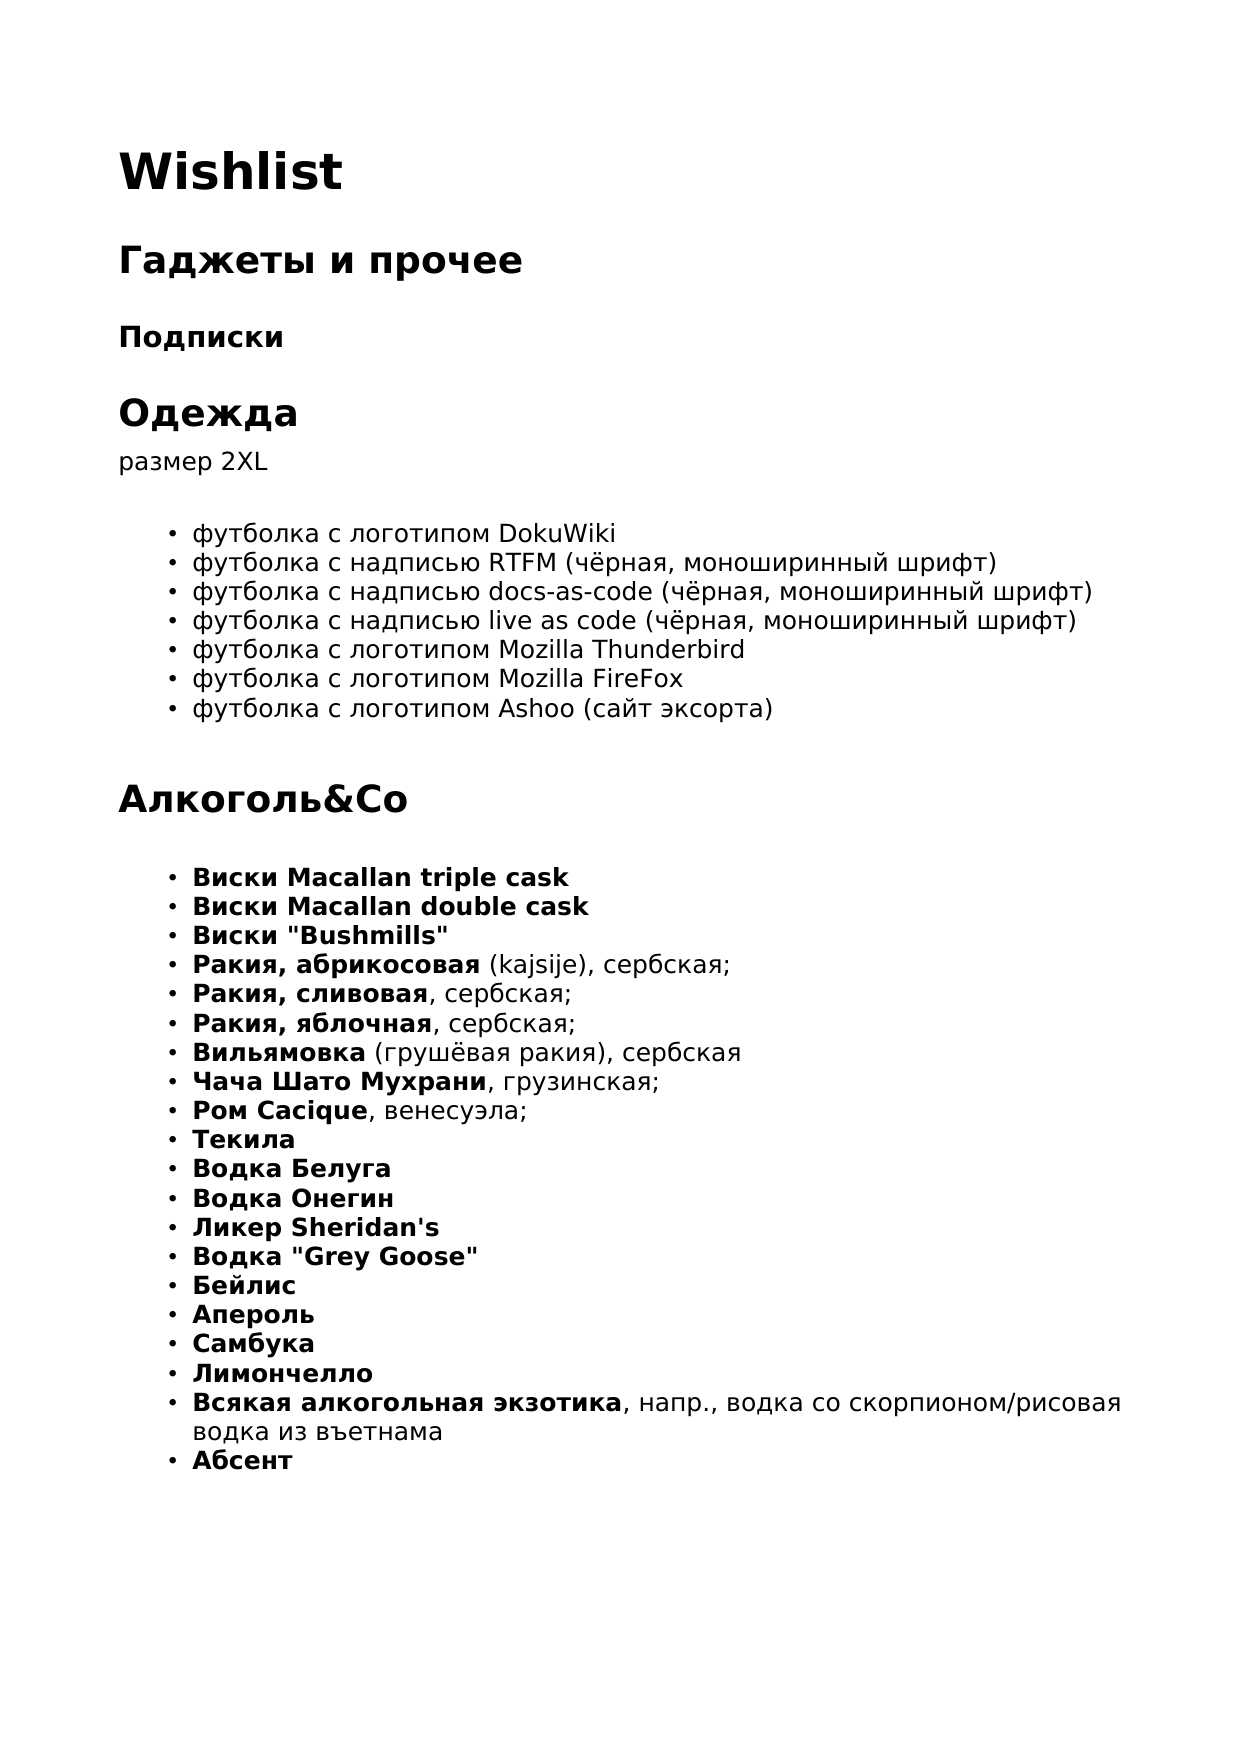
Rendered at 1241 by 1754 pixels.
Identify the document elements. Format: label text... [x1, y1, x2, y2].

list Виски Macallan triple cask [177, 863, 1122, 892]
list Бейлис [177, 1271, 1122, 1301]
list Виски "Bushmills" [177, 921, 1122, 951]
list Чача Шато Мухрани, грузинская; [177, 1067, 1122, 1096]
list Текила [177, 1126, 1122, 1155]
list Ракия, сливовая, сербская; [177, 980, 1122, 1009]
list Апероль [177, 1301, 1122, 1330]
subtitle Одежда [118, 391, 1122, 435]
list Вильямовка (грушёвая ракия), сербская [177, 1038, 1122, 1067]
list Виски Macallan double cask [177, 892, 1122, 921]
list Самбука [177, 1330, 1122, 1359]
text размер 2XL [118, 448, 1122, 477]
list футболка с надписью RTFM (чёрная, моноширинный шрифт) [177, 548, 1122, 577]
list Ликер Sheridan's [177, 1213, 1122, 1242]
list футболка с надписью live as code (чёрная, моноширинный шрифт) [177, 606, 1122, 635]
list футболка с логотипом Mozilla FireFox [177, 664, 1122, 694]
list Водка Онегин [177, 1184, 1122, 1213]
list Лимончелло [177, 1359, 1122, 1388]
list Ракия, абрикосовая (kajsije), сербская; [177, 951, 1122, 980]
list футболка с логотипом Mozilla Thunderbird [177, 635, 1122, 664]
list Всякая алкогольная экзотика, напр., водка со скорпионом/рисовая водка из въетнама [177, 1388, 1122, 1446]
list Ром Cacique, венесуэла; [177, 1096, 1122, 1126]
subtitle Гаджеты и прочее [118, 239, 1122, 282]
list Абсент [177, 1446, 1122, 1476]
subtitle Алкоголь&Co [118, 777, 1122, 821]
subtitle Подписки [118, 320, 1122, 354]
list Ракия, яблочная, сербская; [177, 1009, 1122, 1038]
list Водка Белуга [177, 1155, 1122, 1184]
list футболка с логотипом Ashoo (сайт эксорта) [177, 694, 1122, 723]
list Водка "Grey Goose" [177, 1242, 1122, 1271]
list футболка с логотипом DokuWiki [177, 519, 1122, 548]
list футболка с надписью docs-as-code (чёрная, моноширинный шрифт) [177, 577, 1122, 606]
subtitle Wishlist [118, 143, 1122, 201]
